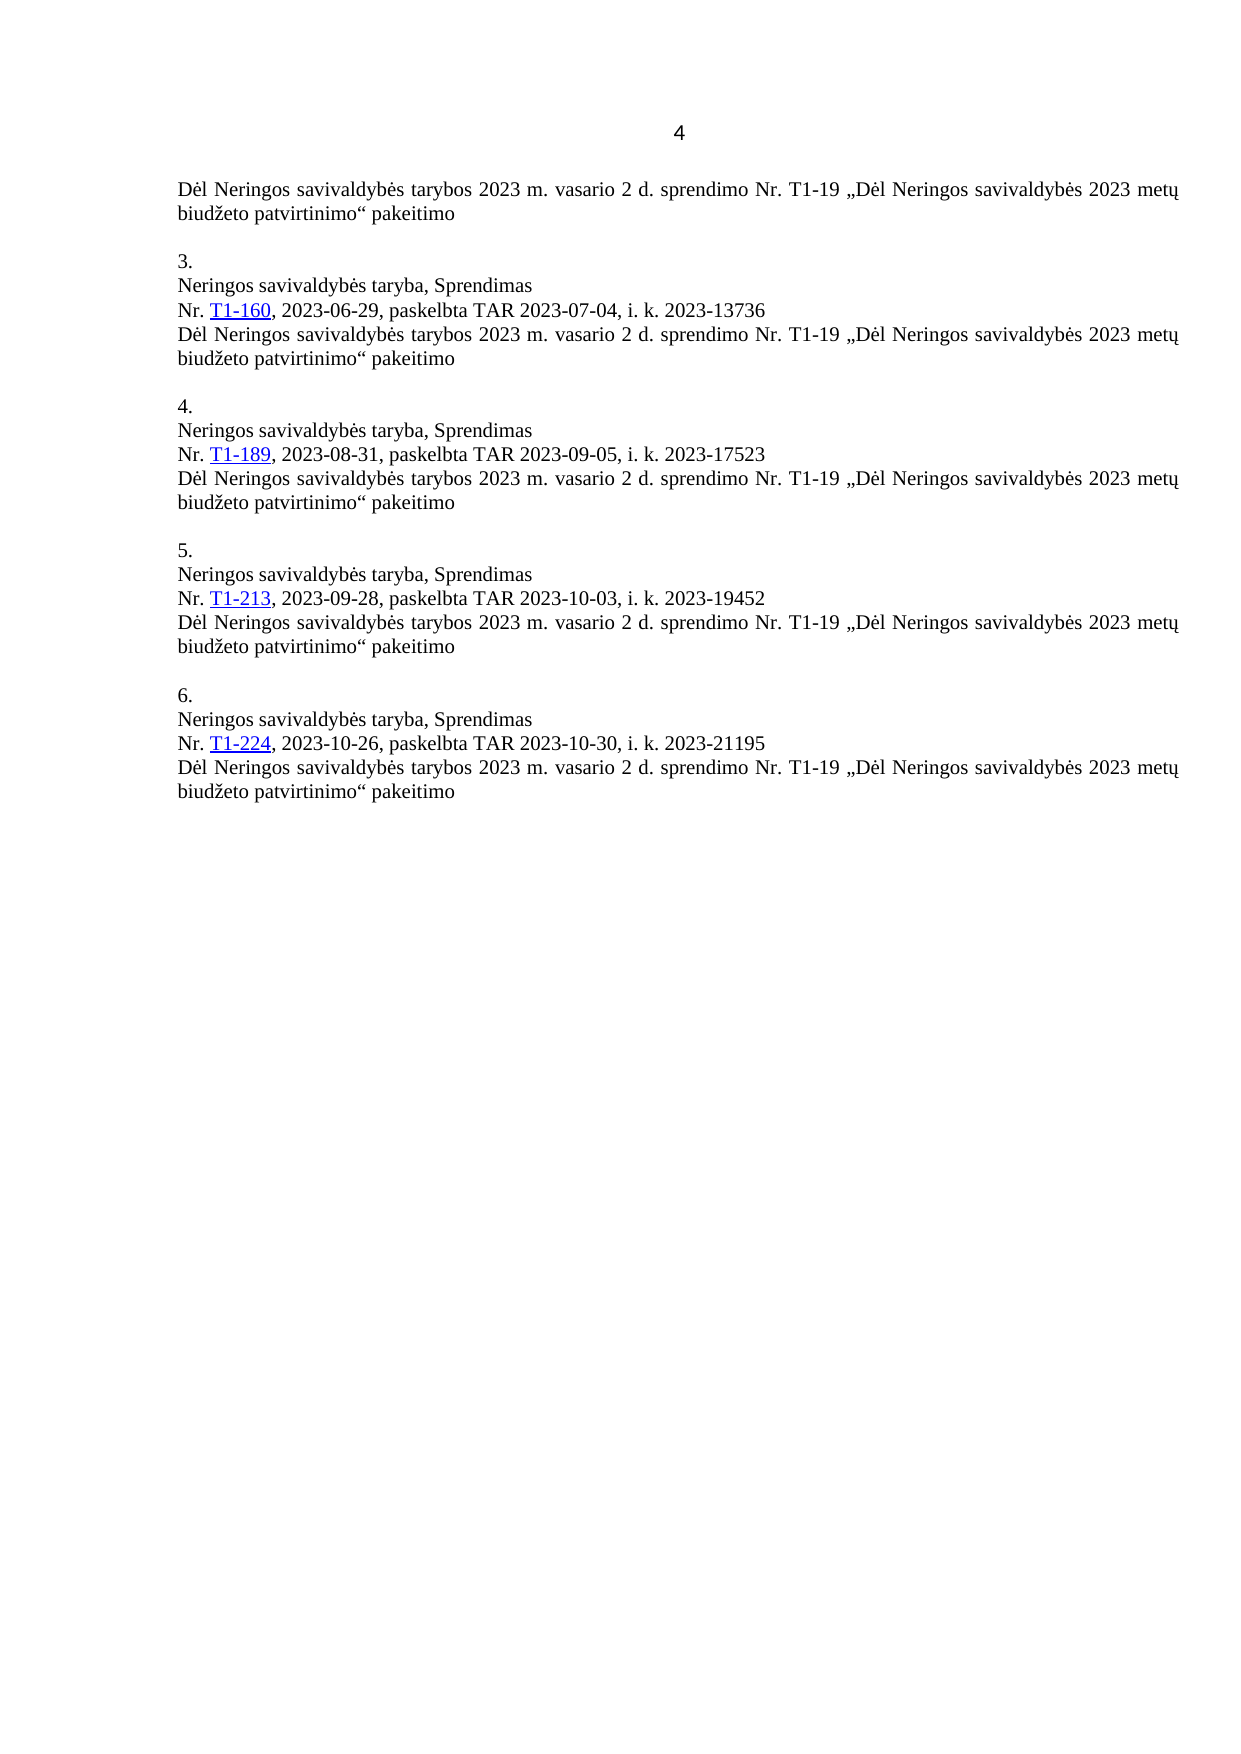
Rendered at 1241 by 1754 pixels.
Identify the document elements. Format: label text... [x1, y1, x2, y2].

text Dėl Neringos savivaldybės tarybos 2023 m. vasario 2 d. sprendimo Nr. T1-19 „Dėl Neringos savivaldybės 2023 metų biudžeto patvirtinimo“ pakeitimo [177, 466, 1181, 514]
text Neringos savivaldybės taryba, Sprendimas [177, 418, 1181, 442]
text 3. [177, 249, 1181, 273]
text 4. [177, 394, 1181, 418]
text Dėl Neringos savivaldybės tarybos 2023 m. vasario 2 d. sprendimo Nr. T1-19 „Dėl Neringos savivaldybės 2023 metų biudžeto patvirtinimo“ pakeitimo [177, 610, 1181, 658]
text Neringos savivaldybės taryba, Sprendimas [177, 707, 1181, 731]
text Dėl Neringos savivaldybės tarybos 2023 m. vasario 2 d. sprendimo Nr. T1-19 „Dėl Neringos savivaldybės 2023 metų biudžeto patvirtinimo“ pakeitimo [177, 177, 1181, 225]
text 6. [177, 682, 1181, 707]
text Dėl Neringos savivaldybės tarybos 2023 m. vasario 2 d. sprendimo Nr. T1-19 „Dėl Neringos savivaldybės 2023 metų biudžeto patvirtinimo“ pakeitimo [177, 755, 1181, 803]
text Nr. T1-224, 2023-10-26, paskelbta TAR 2023-10-30, i. k. 2023-21195 [177, 731, 1181, 755]
text Nr. T1-213, 2023-09-28, paskelbta TAR 2023-10-03, i. k. 2023-19452 [177, 586, 1181, 610]
text Nr. T1-189, 2023-08-31, paskelbta TAR 2023-09-05, i. k. 2023-17523 [177, 442, 1181, 466]
text Neringos savivaldybės taryba, Sprendimas [177, 562, 1181, 586]
text 5. [177, 538, 1181, 562]
text Dėl Neringos savivaldybės tarybos 2023 m. vasario 2 d. sprendimo Nr. T1-19 „Dėl Neringos savivaldybės 2023 metų biudžeto patvirtinimo“ pakeitimo [177, 322, 1181, 370]
text Nr. T1-160, 2023-06-29, paskelbta TAR 2023-07-04, i. k. 2023-13736 [177, 297, 1181, 322]
text Neringos savivaldybės taryba, Sprendimas [177, 273, 1181, 297]
